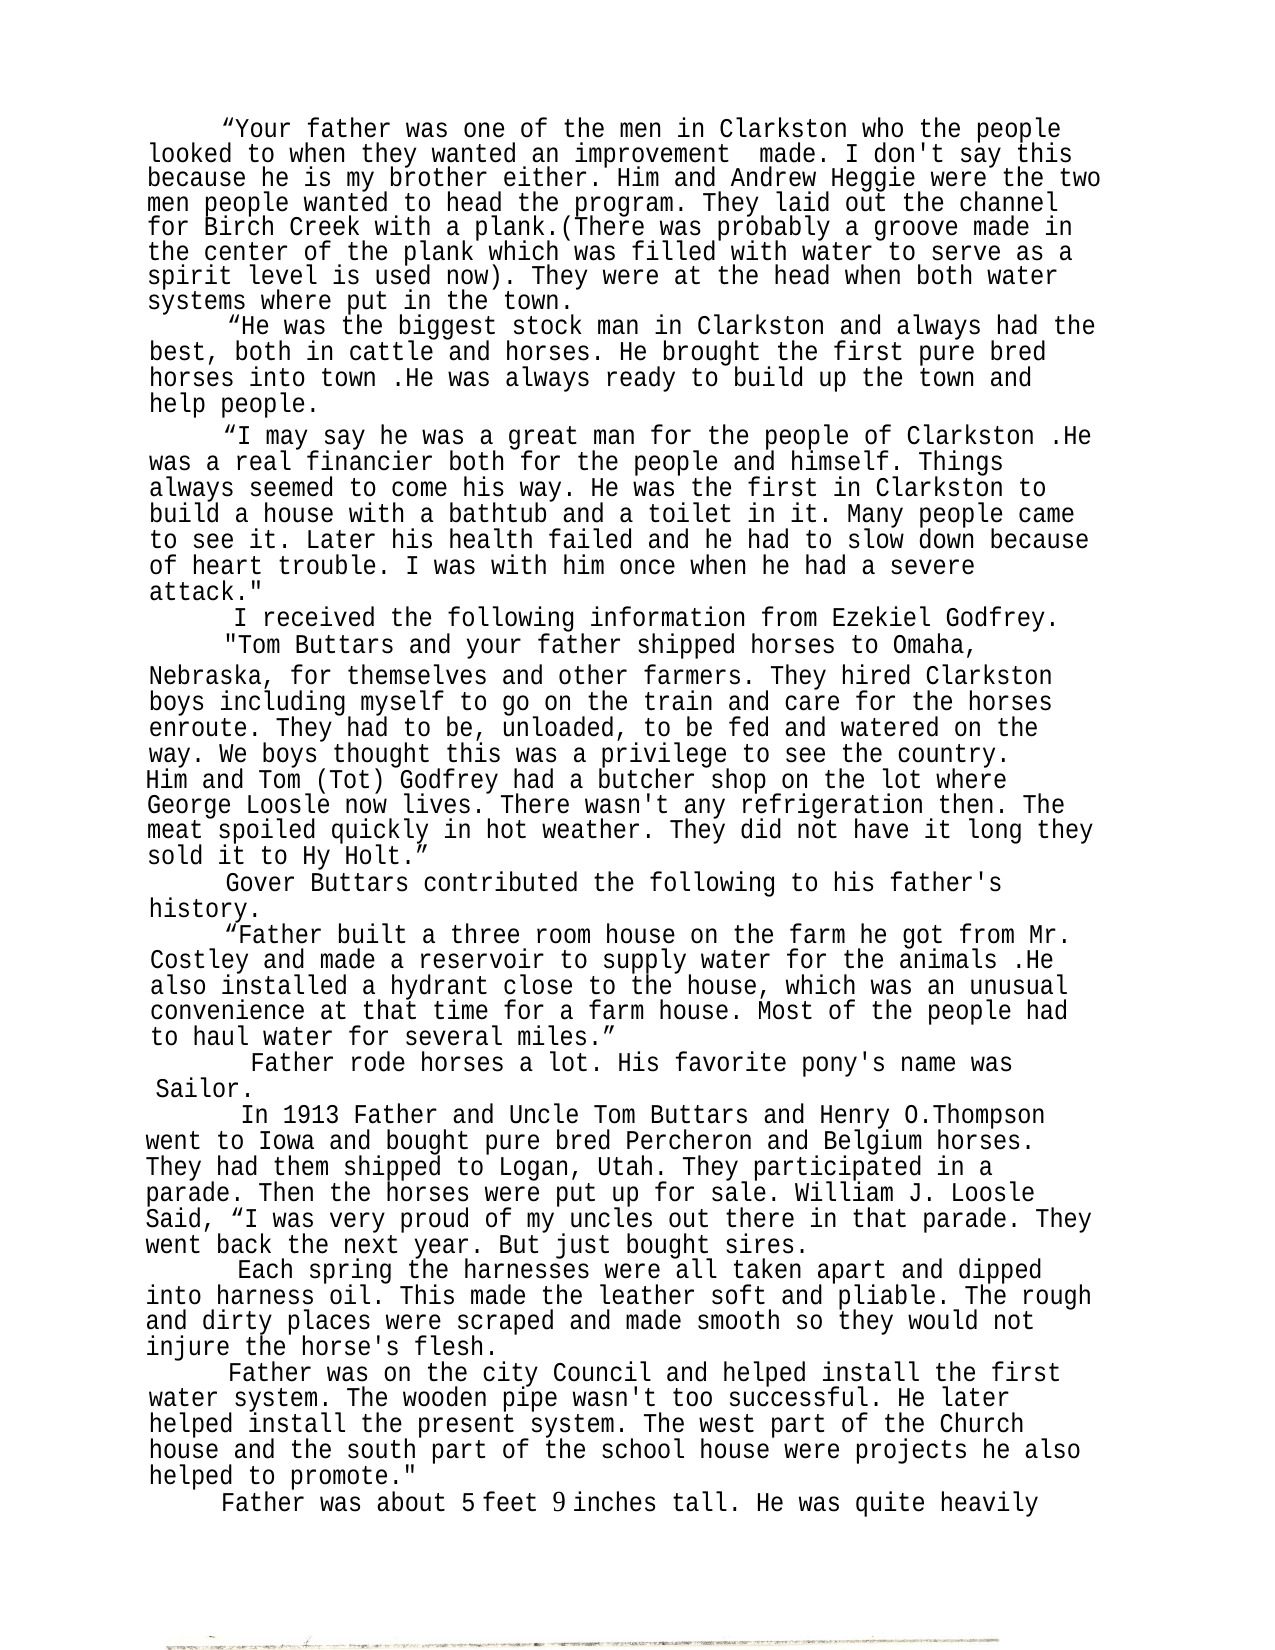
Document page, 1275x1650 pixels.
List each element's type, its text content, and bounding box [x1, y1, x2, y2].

text Father rode horses a lot. His favorite pony's name was Sailor. [155, 1051, 1085, 1102]
text Him and Tom (Tot) Godfrey had a butcher shop on the lot where George Loosle now lives. There wasn't any refrigeration then. The meat spoiled quickly in hot weather. They did not have it long they sold it to Hy Holt.” [145, 768, 1102, 869]
text “Father built a three room house on the farm he got from Mr. Costley and made a reservoir to supply water for the animals .He also installed a hydrant close to the house, which was an unusual convenience at that time for a farm house. Most of the people had to haul water for several miles.” [148, 923, 1102, 1050]
text In 1913 Father and Uncle Tom Buttars and Henry O.Thompson went to Iowa and bought pure bred Percheron and Belgium horses. They had them shipped to Logan, Utah. They participated in a parade. Then the horses were put up for sale. William J. Loosle Said, “I was very proud of my uncles out there in that parade. They went back the next year. But just bought sires. [145, 1103, 1102, 1258]
text Each spring the harnesses were all taken apart and dipped into harness oil. This made the leather soft and pliable. The rough and dirty places were scraped and made smooth so they would not injure the horse's flesh. [145, 1258, 1096, 1360]
text “He was the biggest stock man in Clarkston and always had the best, both in cattle and horses. He brought the first pure bred horses into town .He was always ready to build up the town and help people. [149, 314, 1103, 418]
text Nebraska, for themselves and other farmers. They hired Clarkston boys including myself to go on the train and care for the horses enroute. They had to be, unloaded, to be fed and watered on the way. We boys thought this was a privilege to see the country. [148, 663, 1106, 767]
text Gover Buttars contributed the following to his father's history. [148, 870, 1070, 923]
text “I may say he was a great man for the people of Clarkston .He was a real financier both for the people and himself. Things always seemed to come his way. He was the first in Clarkston to build a house with a bathtub and a toilet in it. Many people came to see it. Later his health failed and he had to slow down because of heart trouble. I was with him once when he had a severe attack." [149, 424, 1103, 605]
text "Tom Buttars and your father shipped horses to Omaha, [149, 633, 1106, 658]
text Father was on the city Council and helped install the first water system. The wooden pipe wasn't too successful. He later helped install the present system. The west part of the Church house and the south part of the school house were projects he also helped to promote." [148, 1360, 1106, 1490]
text “Your father was one of the men in Clarkston who the people looked to when they wanted an improvement made. I don't say this because he is my brother either. Him and Andrew Heggie were the two men people wanted to head the program. They laid out the channel for Birch Creek with a plank.(There was probably a groove made in the center of the plank which was filled with water to serve as a spirit level is used now). They were at the head when both water systems where put in the town. [147, 118, 1106, 314]
text Father was about 5 feet 9 inches tall. He was quite heavily [147, 1490, 1106, 1517]
text I received the following information from Ezekiel Godfrey. [148, 605, 1106, 632]
